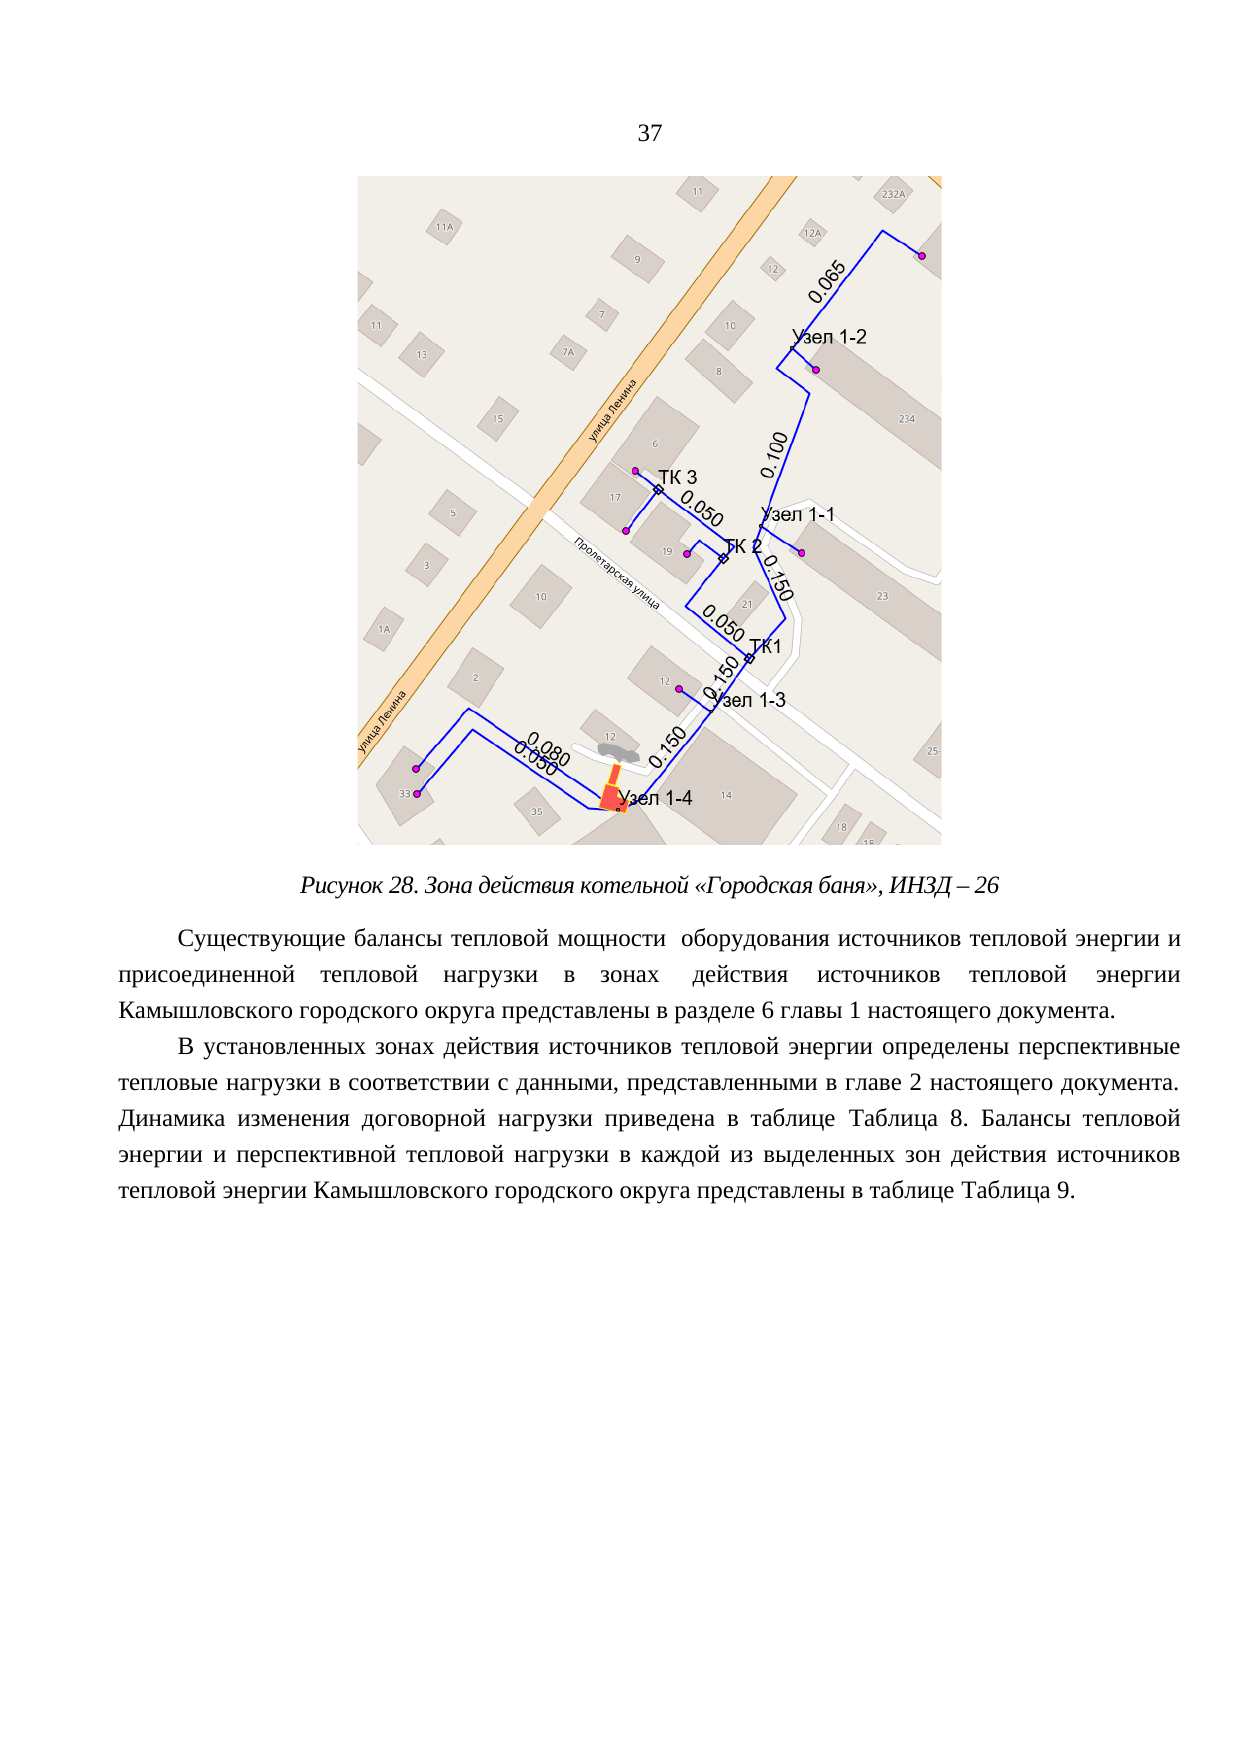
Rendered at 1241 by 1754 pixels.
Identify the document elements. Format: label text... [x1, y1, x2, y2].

picture [357, 176, 942, 845]
text Рисунок 28. Зона действия котельной «Городская баня», ИНЗД – 26 [118, 870, 1181, 898]
text Существующие балансы тепловой мощности оборудования источников тепловой энергии и присоединенной тепловой нагрузки в зонах действия источников тепловой энергии Камышловского городского округа представлены в разделе 6 главы 1 настоящего документа. [118, 923, 1181, 1024]
text В установленных зонах действия источников тепловой энергии определены перспективные тепловые нагрузки в соответствии с данными, представленными в главе 2 настоящего документа. Динамика изменения договорной нагрузки приведена в таблице Таблица 8. Балансы тепловой энергии и перспективной тепловой нагрузки в каждой из выделенных зон действия источников тепловой энергии Камышловского городского округа представлены в таблице Таблица 9. [118, 1031, 1181, 1204]
